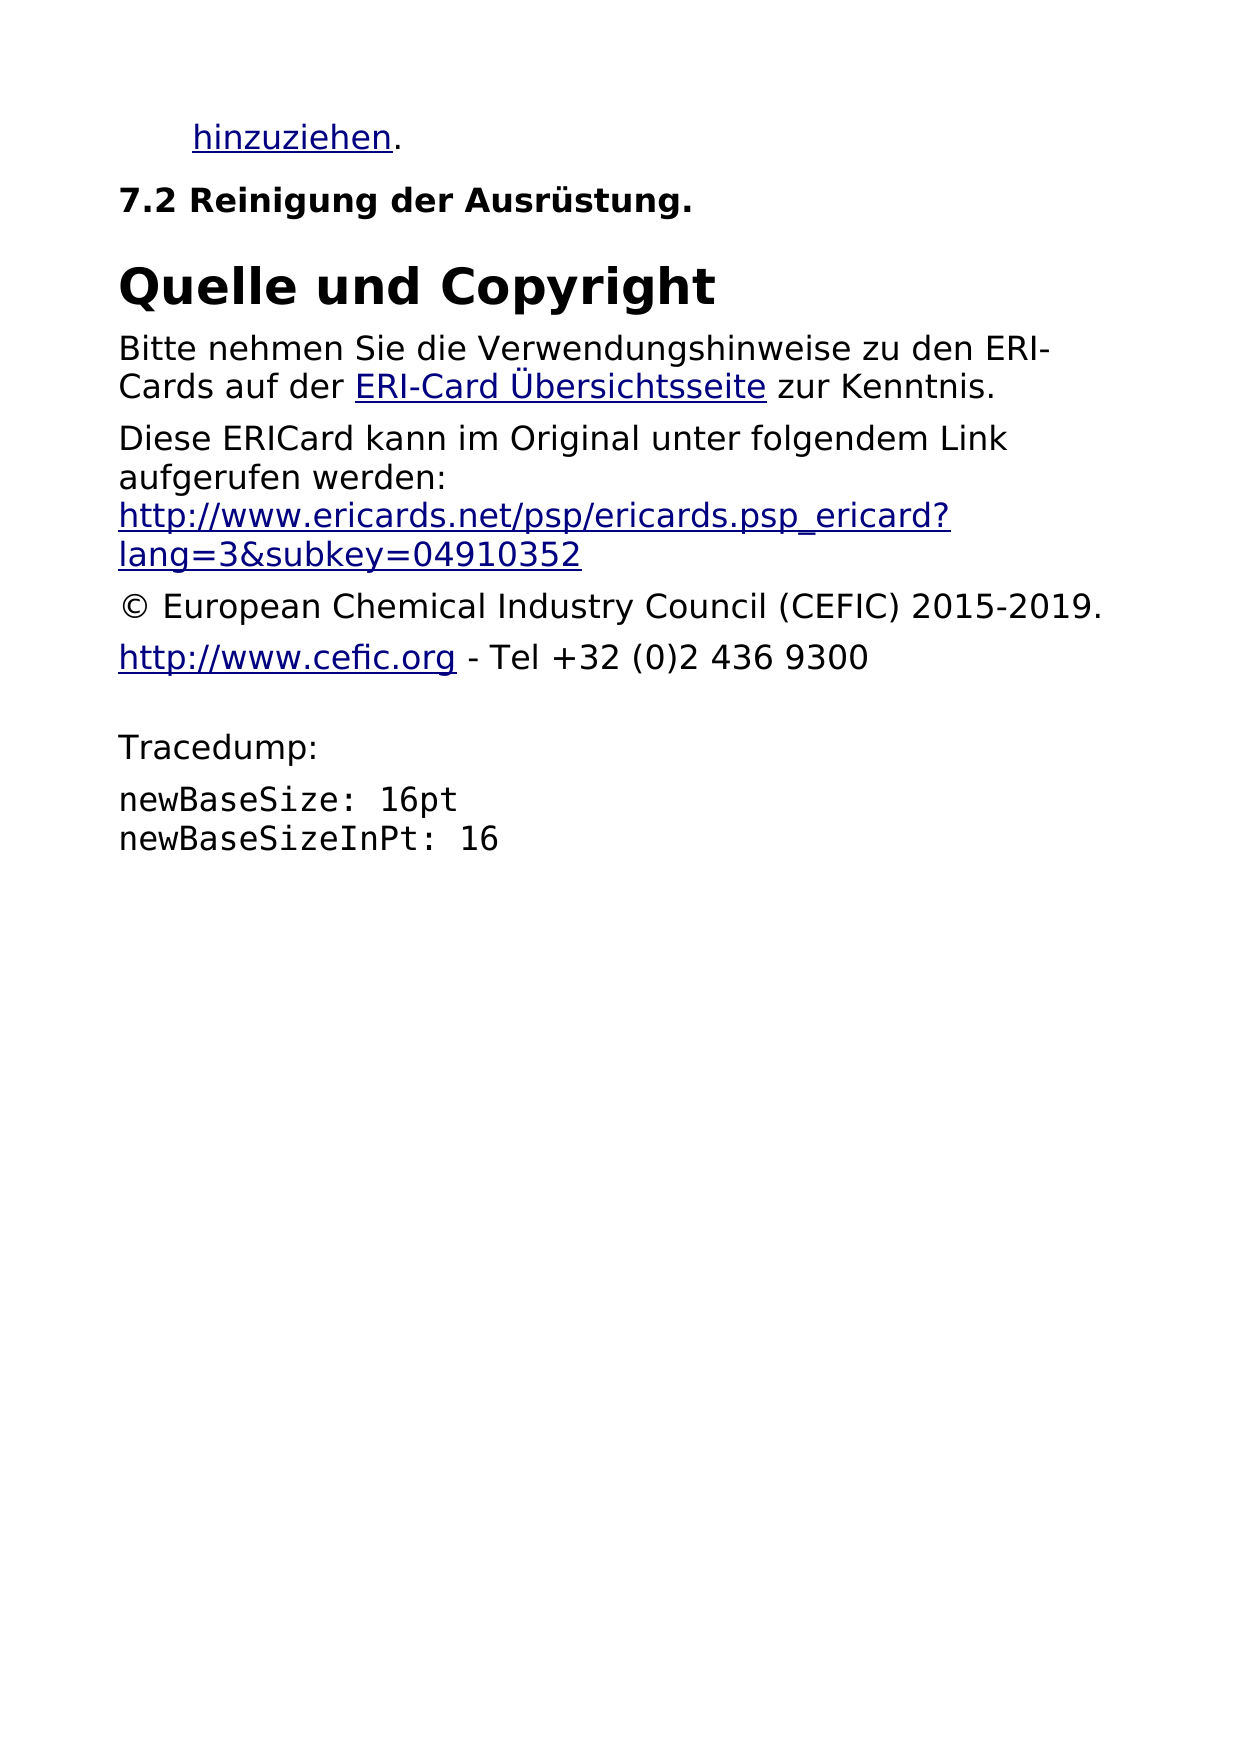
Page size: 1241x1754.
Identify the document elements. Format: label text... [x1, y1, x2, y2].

text newBaseSize: 16pt newBaseSizeInPt: 16 [118, 780, 1122, 858]
subtitle Quelle und Copyright [118, 258, 1122, 317]
list hinzuziehen. [177, 118, 1122, 157]
subtitle 7.2 Reinigung der Ausrüstung. [118, 182, 1122, 221]
text http://www.cefic.org - Tel +32 (0)2 436 9300 [118, 638, 1122, 677]
text Bitte nehmen Sie die Verwendungshinweise zu den ERI-Cards auf der ERI-Card Übersichtsseite zur Kenntnis. [118, 329, 1122, 407]
text © European Chemical Industry Council (CEFIC) 2015-2019. [118, 587, 1122, 626]
text Tracedump: [118, 690, 1122, 768]
text Diese ERICard kann im Original unter folgendem Link aufgerufen werden: http://www.ericards.net/psp/ericards.psp_ericard?lang=3&subkey=04910352 [118, 419, 1122, 575]
